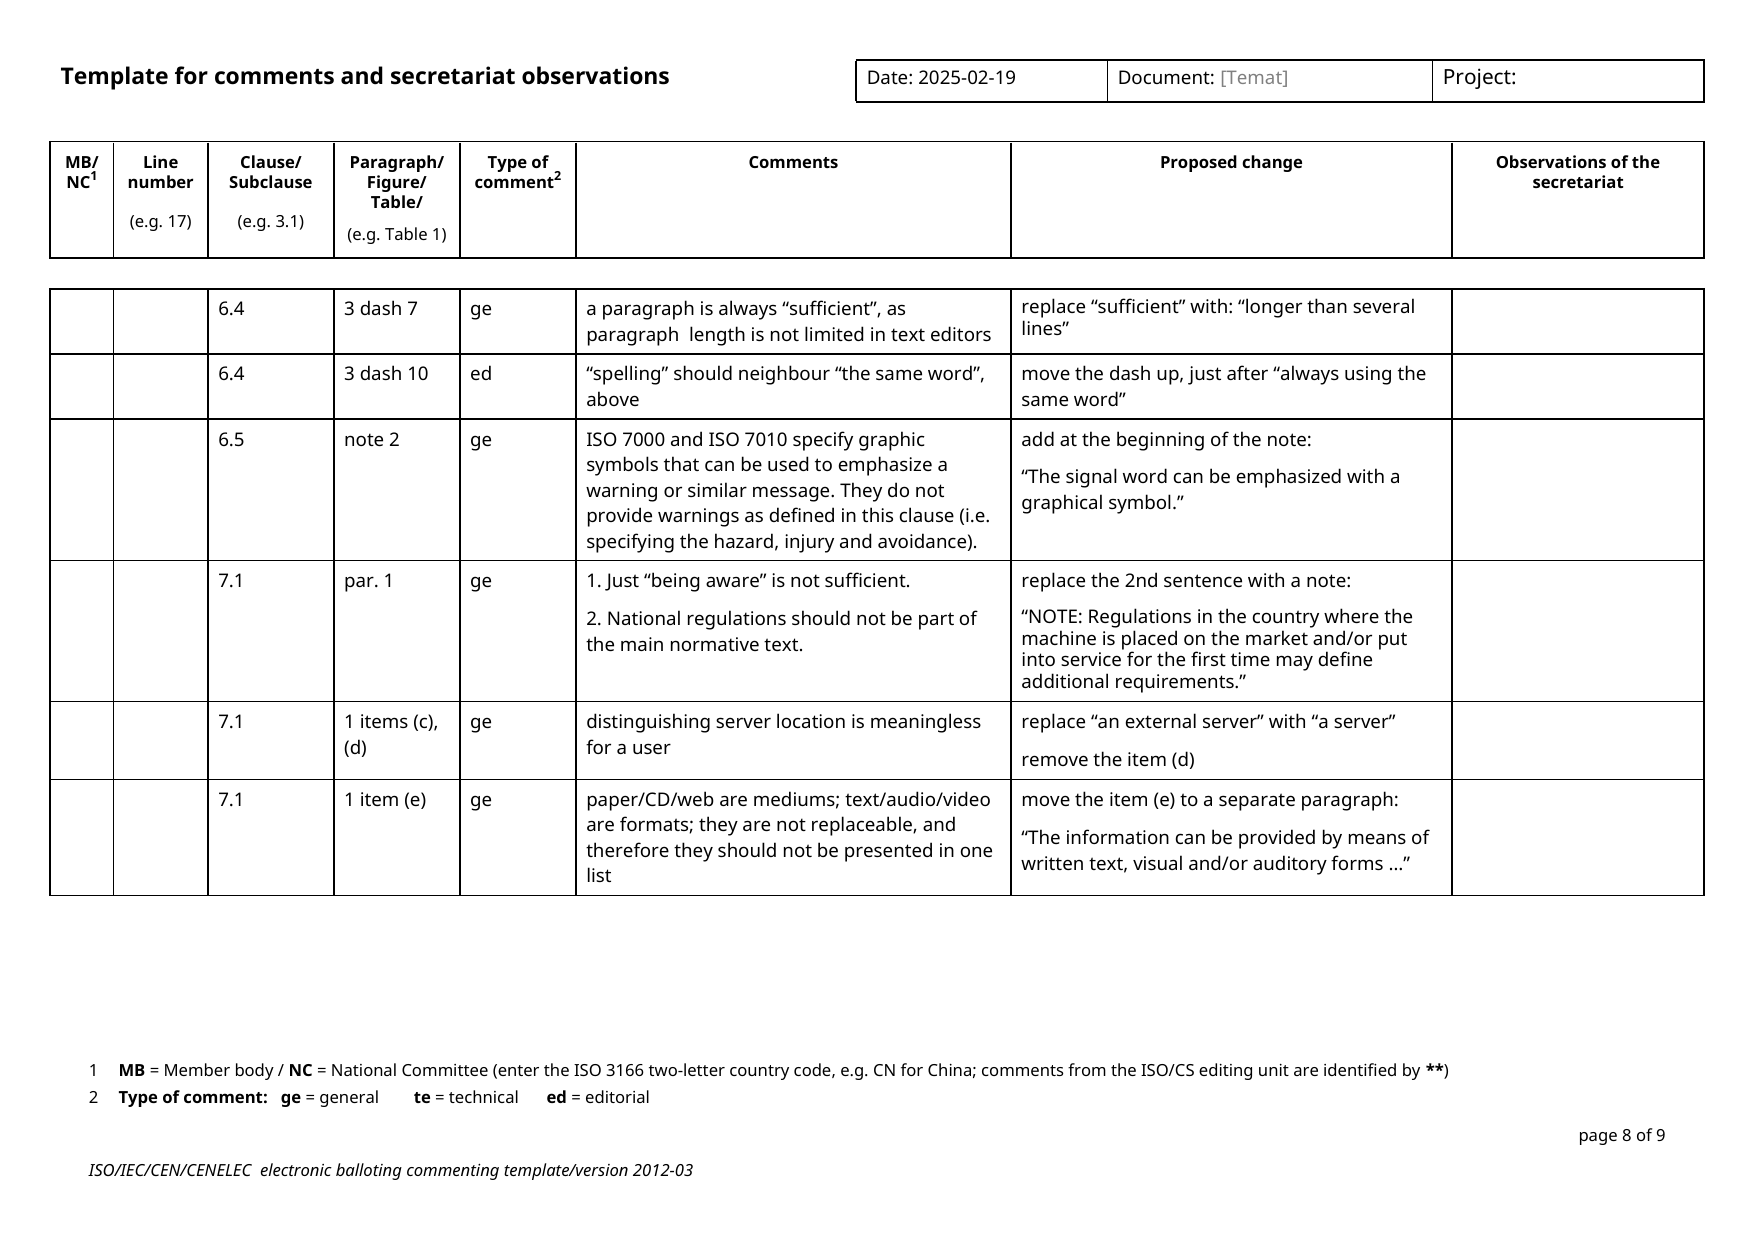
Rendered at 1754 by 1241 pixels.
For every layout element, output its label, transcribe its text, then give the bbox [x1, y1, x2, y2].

table_cell ge [461, 420, 575, 560]
table_cell replace “an external server” with “a server” remove the item (d) [1012, 702, 1451, 778]
table_cell distinguishing server location is meaningless for a user [577, 702, 1010, 778]
table_cell ge [461, 702, 575, 778]
table_cell [114, 561, 207, 701]
table_cell ge [461, 290, 575, 353]
table_cell [51, 702, 113, 778]
table_cell note 2 [335, 420, 459, 560]
table_cell replace “sufficient” with: “longer than several lines” [1012, 290, 1451, 353]
table_cell paper/CD/web are mediums; text/audio/video are formats; they are not replaceable, and therefore they should not be presented in one list [577, 780, 1010, 894]
table_cell 6.5 [209, 420, 333, 560]
table_cell [51, 290, 113, 353]
table_cell 1. Just “being aware” is not sufficient. 2. National regulations should not be part of the main normative text. [577, 561, 1010, 701]
table_cell replace the 2nd sentence with a note: “NOTE: Regulations in the country where the machine is placed on the market and/or put into service for the first time may define additional requirements.” [1012, 561, 1451, 701]
table_cell [114, 702, 207, 778]
table_cell [1453, 355, 1703, 418]
table_cell 1 items (c), (d) [335, 702, 459, 778]
table_cell [1453, 290, 1703, 353]
table_cell [114, 420, 207, 560]
table_cell [114, 780, 207, 894]
table_cell [51, 420, 113, 560]
table_cell ge [461, 561, 575, 701]
table_cell 6.4 [209, 290, 333, 353]
table_cell [51, 780, 113, 894]
table_cell 1 item (e) [335, 780, 459, 894]
table_cell move the dash up, just after “always using the same word” [1012, 355, 1451, 418]
table_cell [1453, 702, 1703, 778]
table_cell 7.1 [209, 702, 333, 778]
table_cell ISO 7000 and ISO 7010 specify graphic symbols that can be used to emphasize a warning or similar message. They do not provide warnings as defined in this clause (i.e. specifying the hazard, injury and avoidance). [577, 420, 1010, 560]
table_cell [1453, 420, 1703, 560]
table_cell [51, 561, 113, 701]
table_cell ed [461, 355, 575, 418]
table_cell 7.1 [209, 561, 333, 701]
table_cell 3 dash 10 [335, 355, 459, 418]
table_cell move the item (e) to a separate paragraph: “The information can be provided by means of written text, visual and/or auditory forms …” [1012, 780, 1451, 894]
table_cell “spelling” should neighbour “the same word”, above [577, 355, 1010, 418]
table_cell [114, 355, 207, 418]
table_cell 6.4 [209, 355, 333, 418]
table_cell 7.1 [209, 780, 333, 894]
table_cell [114, 290, 207, 353]
table_cell [1453, 780, 1703, 894]
table_cell [1453, 561, 1703, 701]
table_cell add at the beginning of the note: “The signal word can be emphasized with a graphical symbol.” [1012, 420, 1451, 560]
table_cell par. 1 [335, 561, 459, 701]
table_cell a paragraph is always “sufficient”, as paragraph length is not limited in text editors [577, 290, 1010, 353]
table_cell [51, 355, 113, 418]
table_cell ge [461, 780, 575, 894]
table_cell 3 dash 7 [335, 290, 459, 353]
